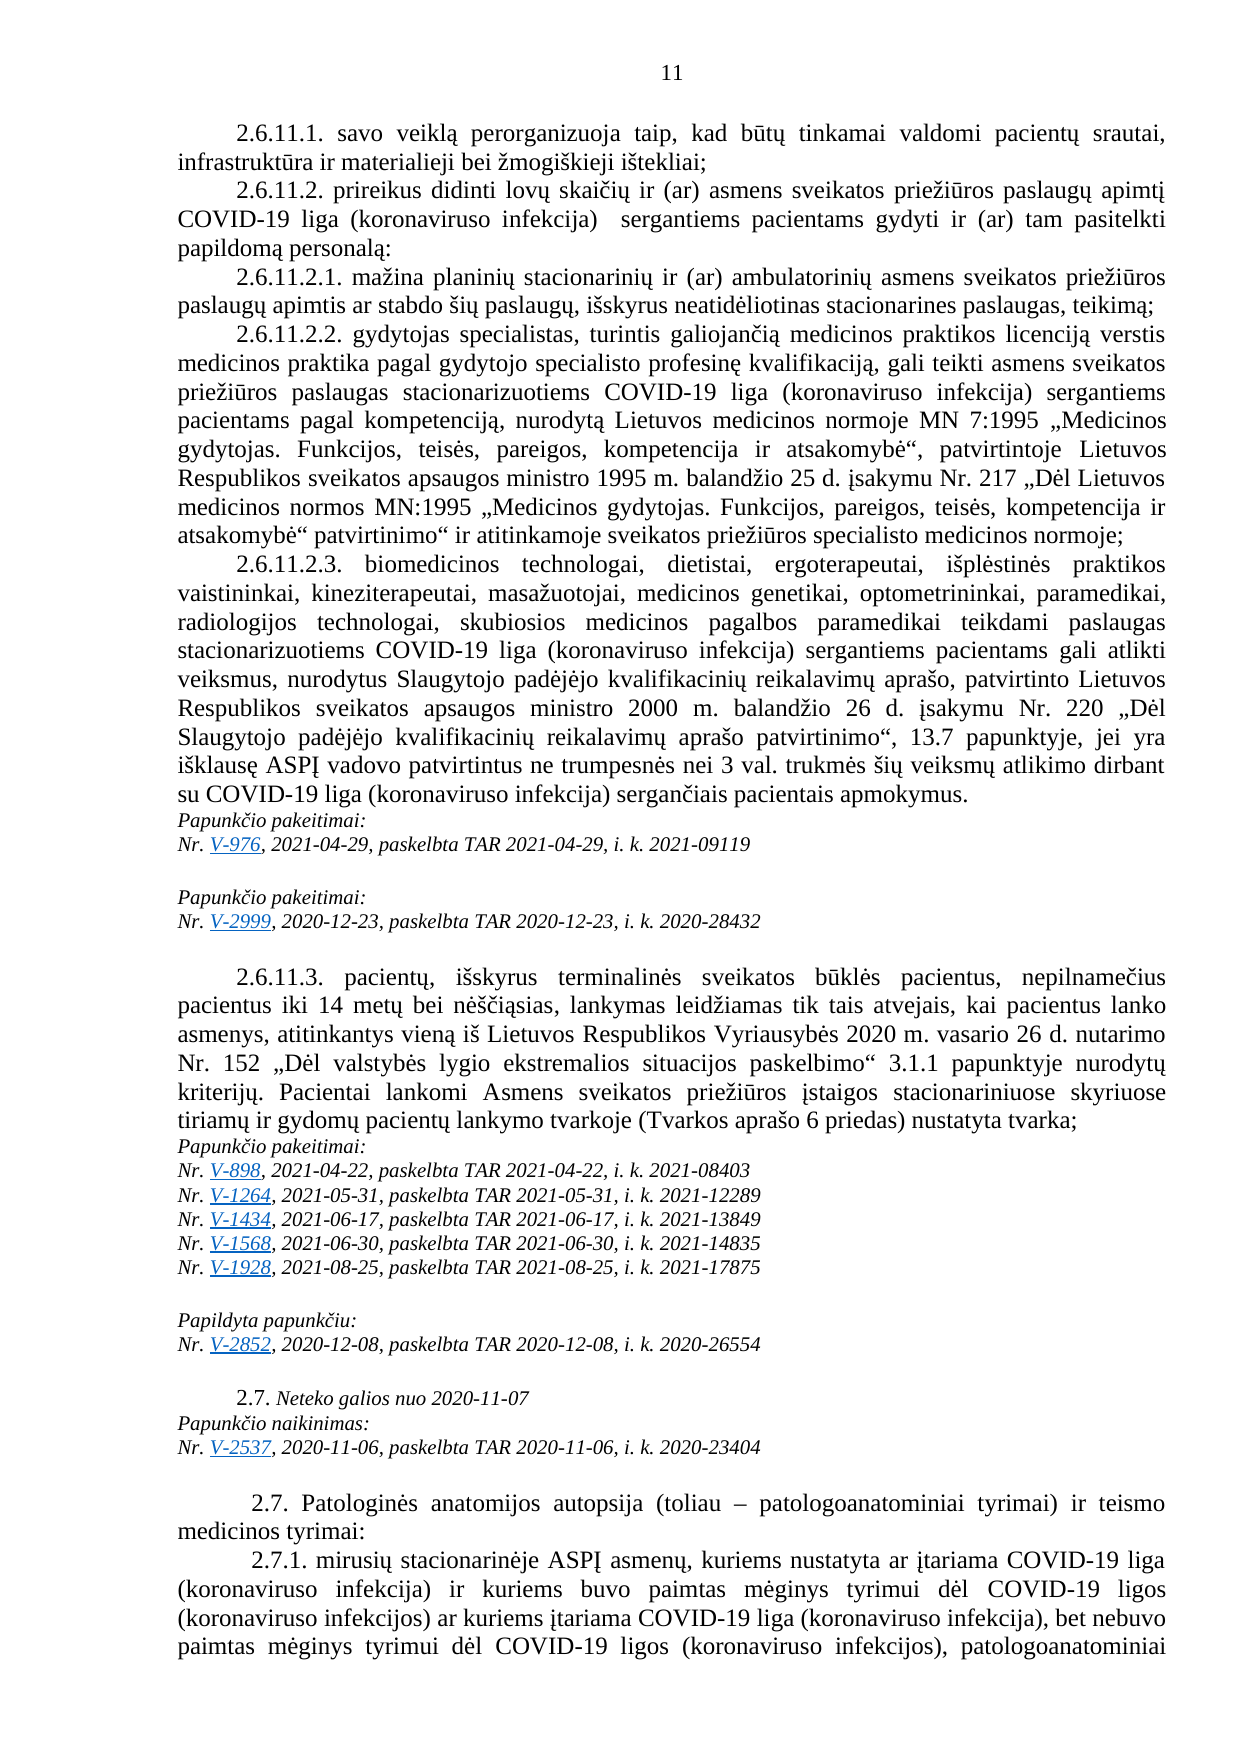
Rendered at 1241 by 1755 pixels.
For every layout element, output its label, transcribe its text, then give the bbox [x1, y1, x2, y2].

text 2.6.11.2.2. gydytojas specialistas, turintis galiojančią medicinos praktikos licenciją verstis medicinos praktika pagal gydytojo specialisto profesinę kvalifikaciją, gali teikti asmens sveikatos priežiūros paslaugas stacionarizuotiems COVID-19 liga (koronaviruso infekcija) sergantiems pacientams pagal kompetenciją, nurodytą Lietuvos medicinos normoje MN 7:1995 „Medicinos gydytojas. Funkcijos, teisės, pareigos, kompetencija ir atsakomybė“, patvirtintoje Lietuvos Respublikos sveikatos apsaugos ministro 1995 m. balandžio 25 d. įsakymu Nr. 217 „Dėl Lietuvos medicinos normos MN:1995 „Medicinos gydytojas. Funkcijos, pareigos, teisės, kompetencija ir atsakomybė“ patvirtinimo“ ir atitinkamoje sveikatos priežiūros specialisto medicinos normoje; [177, 319, 1167, 549]
text Nr. V-2852, 2020-12-08, paskelbta TAR 2020-12-08, i. k. 2020-26554 [177, 1332, 1167, 1356]
text Nr. V-898, 2021-04-22, paskelbta TAR 2021-04-22, i. k. 2021-08403 [177, 1158, 1167, 1182]
text Nr. V-1568, 2021-06-30, paskelbta TAR 2021-06-30, i. k. 2021-14835 [177, 1231, 1167, 1255]
text Nr. V-1264, 2021-05-31, paskelbta TAR 2021-05-31, i. k. 2021-12289 [177, 1182, 1167, 1207]
text 2.6.11.3. pacientų, išskyrus terminalinės sveikatos būklės pacientus, nepilnamečius pacientus iki 14 metų bei nėščiąsias, lankymas leidžiamas tik tais atvejais, kai pacientus lanko asmenys, atitinkantys vieną iš Lietuvos Respublikos Vyriausybės 2020 m. vasario 26 d. nutarimo Nr. 152 „Dėl valstybės lygio ekstremalios situacijos paskelbimo“ 3.1.1 papunktyje nurodytų kriterijų. Pacientai lankomi Asmens sveikatos priežiūros įstaigos stacionariniuose skyriuose tiriamų ir gydomų pacientų lankymo tvarkoje (Tvarkos aprašo 6 priedas) nustatyta tvarka; [177, 962, 1167, 1134]
text Papunkčio pakeitimai: [177, 885, 1167, 909]
text 2.7. Patologinės anatomijos autopsija (toliau – patologoanatominiai tyrimai) ir teismo medicinos tyrimai: [177, 1488, 1167, 1545]
text 2.7. Neteko galios nuo 2020-11-07 [177, 1384, 1167, 1411]
text Papunkčio naikinimas: [177, 1411, 1167, 1435]
text Nr. V-1434, 2021-06-17, paskelbta TAR 2021-06-17, i. k. 2021-13849 [177, 1207, 1167, 1231]
text 2.6.11.2.1. mažina planinių stacionarinių ir (ar) ambulatorinių asmens sveikatos priežiūros paslaugų apimtis ar stabdo šių paslaugų, išskyrus neatidėliotinas stacionarines paslaugas, teikimą; [177, 262, 1167, 319]
text Nr. V-1928, 2021-08-25, paskelbta TAR 2021-08-25, i. k. 2021-17875 [177, 1255, 1167, 1279]
text Nr. V-2999, 2020-12-23, paskelbta TAR 2020-12-23, i. k. 2020-28432 [177, 909, 1167, 933]
text Nr. V-2537, 2020-11-06, paskelbta TAR 2020-11-06, i. k. 2020-23404 [177, 1435, 1167, 1459]
text 2.6.11.2. prireikus didinti lovų skaičių ir (ar) asmens sveikatos priežiūros paslaugų apimtį COVID-19 liga (koronaviruso infekcija) sergantiems pacientams gydyti ir (ar) tam pasitelkti papildomą personalą: [177, 176, 1167, 262]
text Papildyta papunkčiu: [177, 1307, 1167, 1332]
text 2.6.11.1. savo veiklą perorganizuoja taip, kad būtų tinkamai valdomi pacientų srautai, infrastruktūra ir materialieji bei žmogiškieji ištekliai; [177, 118, 1167, 176]
text Nr. V-976, 2021-04-29, paskelbta TAR 2021-04-29, i. k. 2021-09119 [177, 832, 1167, 856]
text 2.7.1. mirusių stacionarinėje ASPĮ asmenų, kuriems nustatyta ar įtariama COVID-19 liga (koronaviruso infekcija) ir kuriems buvo paimtas mėginys tyrimui dėl COVID-19 ligos (koronaviruso infekcijos) ar kuriems įtariama COVID-19 liga (koronaviruso infekcija), bet nebuvo paimtas mėginys tyrimui dėl COVID-19 ligos (koronaviruso infekcijos), patologoanatominiai [177, 1545, 1167, 1660]
text Papunkčio pakeitimai: [177, 1134, 1167, 1158]
text Papunkčio pakeitimai: [177, 808, 1167, 832]
text 2.6.11.2.3. biomedicinos technologai, dietistai, ergoterapeutai, išplėstinės praktikos vaistininkai, kineziterapeutai, masažuotojai, medicinos genetikai, optometrininkai, paramedikai, radiologijos technologai, skubiosios medicinos pagalbos paramedikai teikdami paslaugas stacionarizuotiems COVID-19 liga (koronaviruso infekcija) sergantiems pacientams gali atlikti veiksmus, nurodytus Slaugytojo padėjėjo kvalifikacinių reikalavimų aprašo, patvirtinto Lietuvos Respublikos sveikatos apsaugos ministro 2000 m. balandžio 26 d. įsakymu Nr. 220 „Dėl Slaugytojo padėjėjo kvalifikacinių reikalavimų aprašo patvirtinimo“, 13.7 papunktyje, jei yra išklausę ASPĮ vadovo patvirtintus ne trumpesnės nei 3 val. trukmės šių veiksmų atlikimo dirbant su COVID-19 liga (koronaviruso infekcija) sergančiais pacientais apmokymus. [177, 549, 1167, 808]
